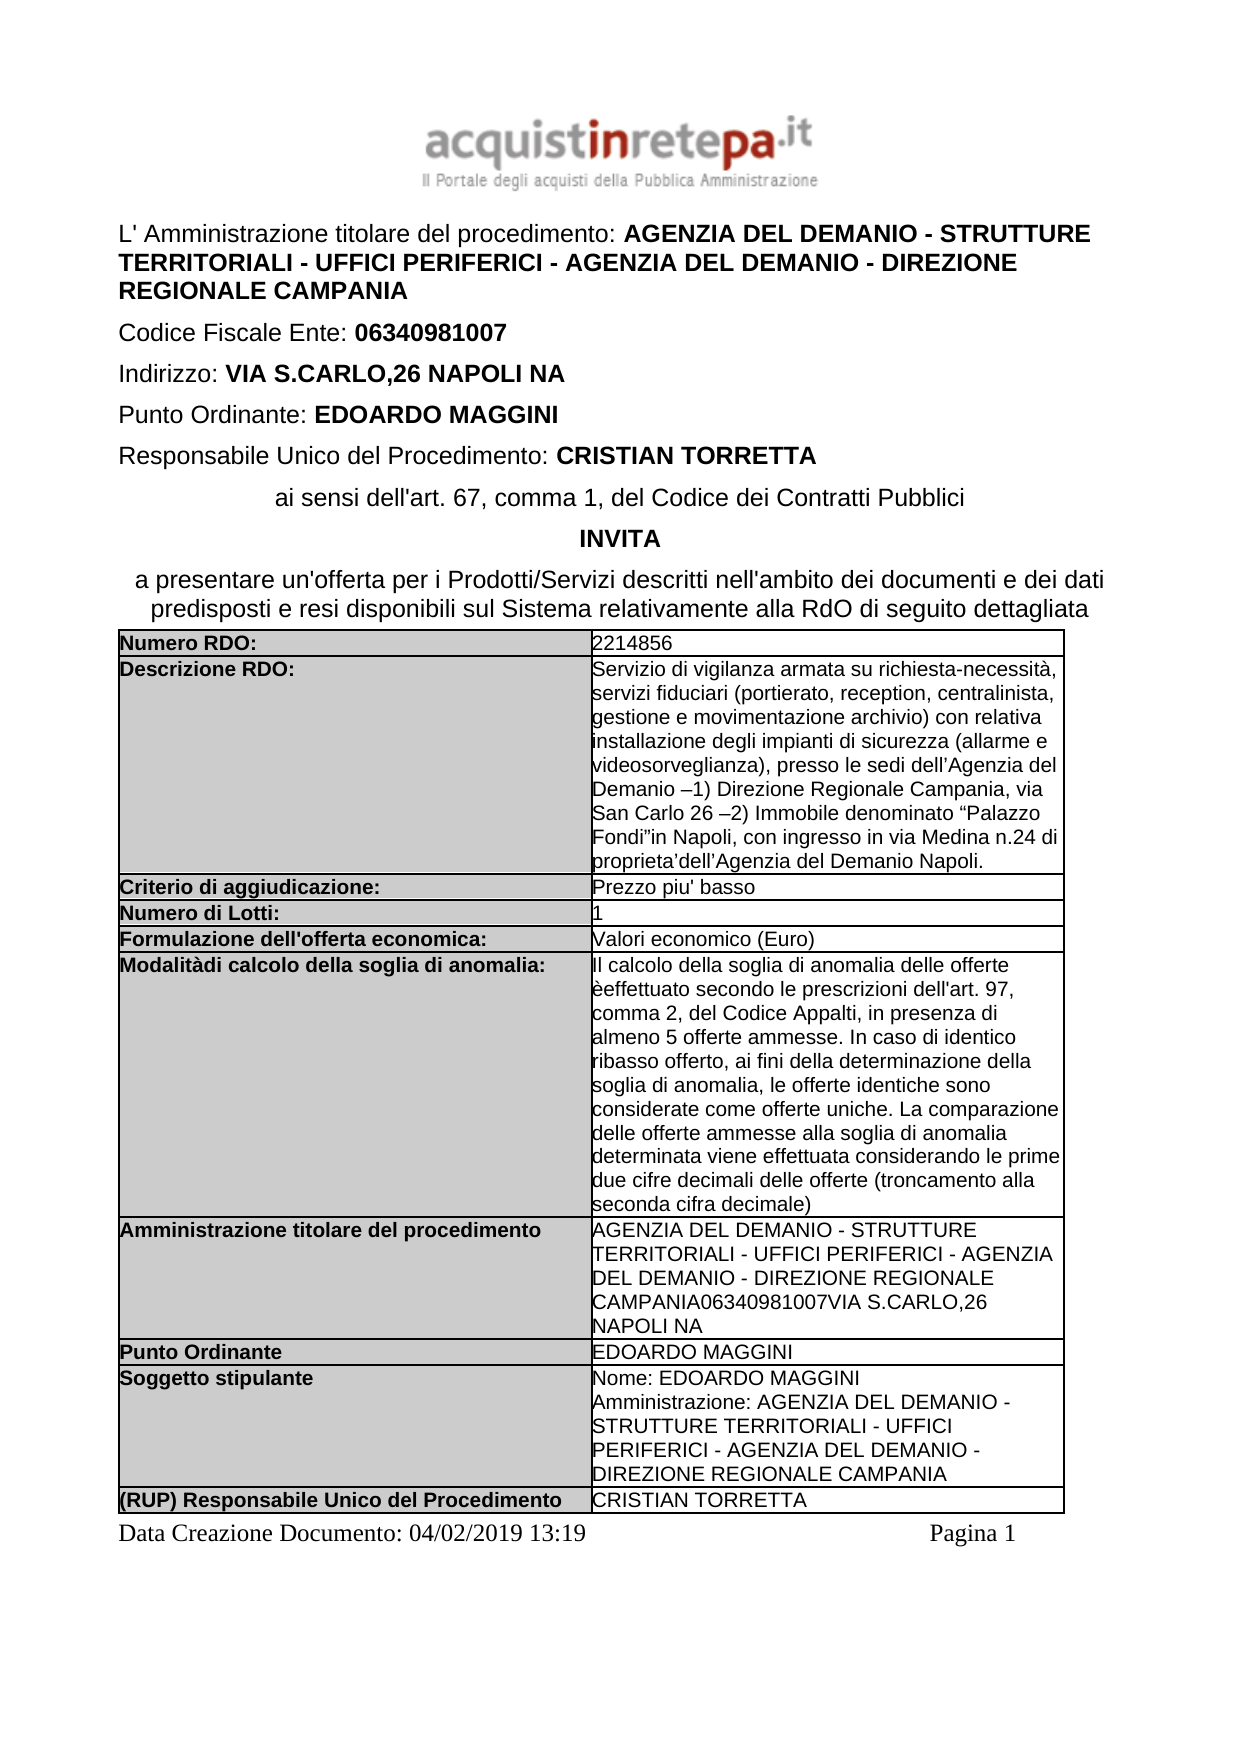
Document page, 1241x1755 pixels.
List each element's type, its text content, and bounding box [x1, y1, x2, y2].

table_header Numero RDO: [120, 631, 591, 655]
table_cell Descrizione RDO: [120, 657, 591, 872]
table_cell Formulazione dell'offerta economica: [120, 927, 591, 951]
text Punto Ordinante: EDOARDO MAGGINI [118, 400, 1122, 429]
text Indirizzo: VIA S.CARLO,26 NAPOLI NA [118, 359, 1122, 387]
table_cell Punto Ordinante [120, 1340, 591, 1364]
table_cell AGENZIA DEL DEMANIO - STRUTTURE TERRITORIALI - UFFICI PERIFERICI - AGENZIA DEL DEMANIO - DIREZIONE REGIONALE CAMPANIA06340981007VIA S.CARLO,26 NAPOLI NA [593, 1218, 1063, 1338]
table_cell Nome: EDOARDO MAGGINI Amministrazione: AGENZIA DEL DEMANIO - STRUTTURE TERRITORIALI - UFFICI PERIFERICI - AGENZIA DEL DEMANIO - DIREZIONE REGIONALE CAMPANIA [593, 1366, 1063, 1486]
table_cell Valori economico (Euro) [593, 927, 1063, 951]
table_cell Servizio di vigilanza armata su richiesta-necessità, servizi fiduciari (portierato, reception, centralinista, gestione e movimentazione archivio) con relativa installazione degli impianti di sicurezza (allarme e videosorveglianza), presso le sedi dell’Agenzia del Demanio –1) Direzione Regionale Campania, via San Carlo 26 –2) Immobile denominato “Palazzo Fondi”in Napoli, con ingresso in via Medina n.24 di proprieta’dell’Agenzia del Demanio Napoli. [593, 657, 1063, 872]
table_cell 1 [593, 901, 1063, 924]
table_cell EDOARDO MAGGINI [593, 1340, 1063, 1364]
table_cell Prezzo piu' basso [593, 875, 1063, 898]
table_cell Amministrazione titolare del procedimento [120, 1218, 591, 1338]
table_cell (RUP) Responsabile Unico del Procedimento [120, 1488, 591, 1512]
table_cell Modalitàdi calcolo della soglia di anomalia: [120, 953, 591, 1216]
text a presentare un'offerta per i Prodotti/Servizi descritti nell'ambito dei documenti e dei dati predisposti e resi disponibili sul Sistema relativamente alla RdO di seguito dettagliata [118, 565, 1122, 622]
table_cell CRISTIAN TORRETTA [593, 1488, 1063, 1512]
table_cell Numero di Lotti: [120, 901, 591, 924]
table_cell Criterio di aggiudicazione: [120, 875, 591, 898]
text L' Amministrazione titolare del procedimento: AGENZIA DEL DEMANIO - STRUTTURE TERRITORIALI - UFFICI PERIFERICI - AGENZIA DEL DEMANIO - DIREZIONE REGIONALE CAMPANIA [118, 219, 1122, 305]
table_cell Il calcolo della soglia di anomalia delle offerte èeffettuato secondo le prescrizioni dell'art. 97, comma 2, del Codice Appalti, in presenza di almeno 5 offerte ammesse. In caso di identico ribasso offerto, ai fini della determinazione della soglia di anomalia, le offerte identiche sono considerate come offerte uniche. La comparazione delle offerte ammesse alla soglia di anomalia determinata viene effettuata considerando le prime due cifre decimali delle offerte (troncamento alla seconda cifra decimale) [593, 953, 1063, 1216]
table_cell Soggetto stipulante [120, 1366, 591, 1486]
text Codice Fiscale Ente: 06340981007 [118, 317, 1122, 346]
text ai sensi dell'art. 67, comma 1, del Codice dei Contratti Pubblici [118, 482, 1122, 511]
text Responsabile Unico del Procedimento: CRISTIAN TORRETTA [118, 441, 1122, 470]
table_header 2214856 [593, 631, 1063, 655]
text INVITA [118, 524, 1122, 552]
